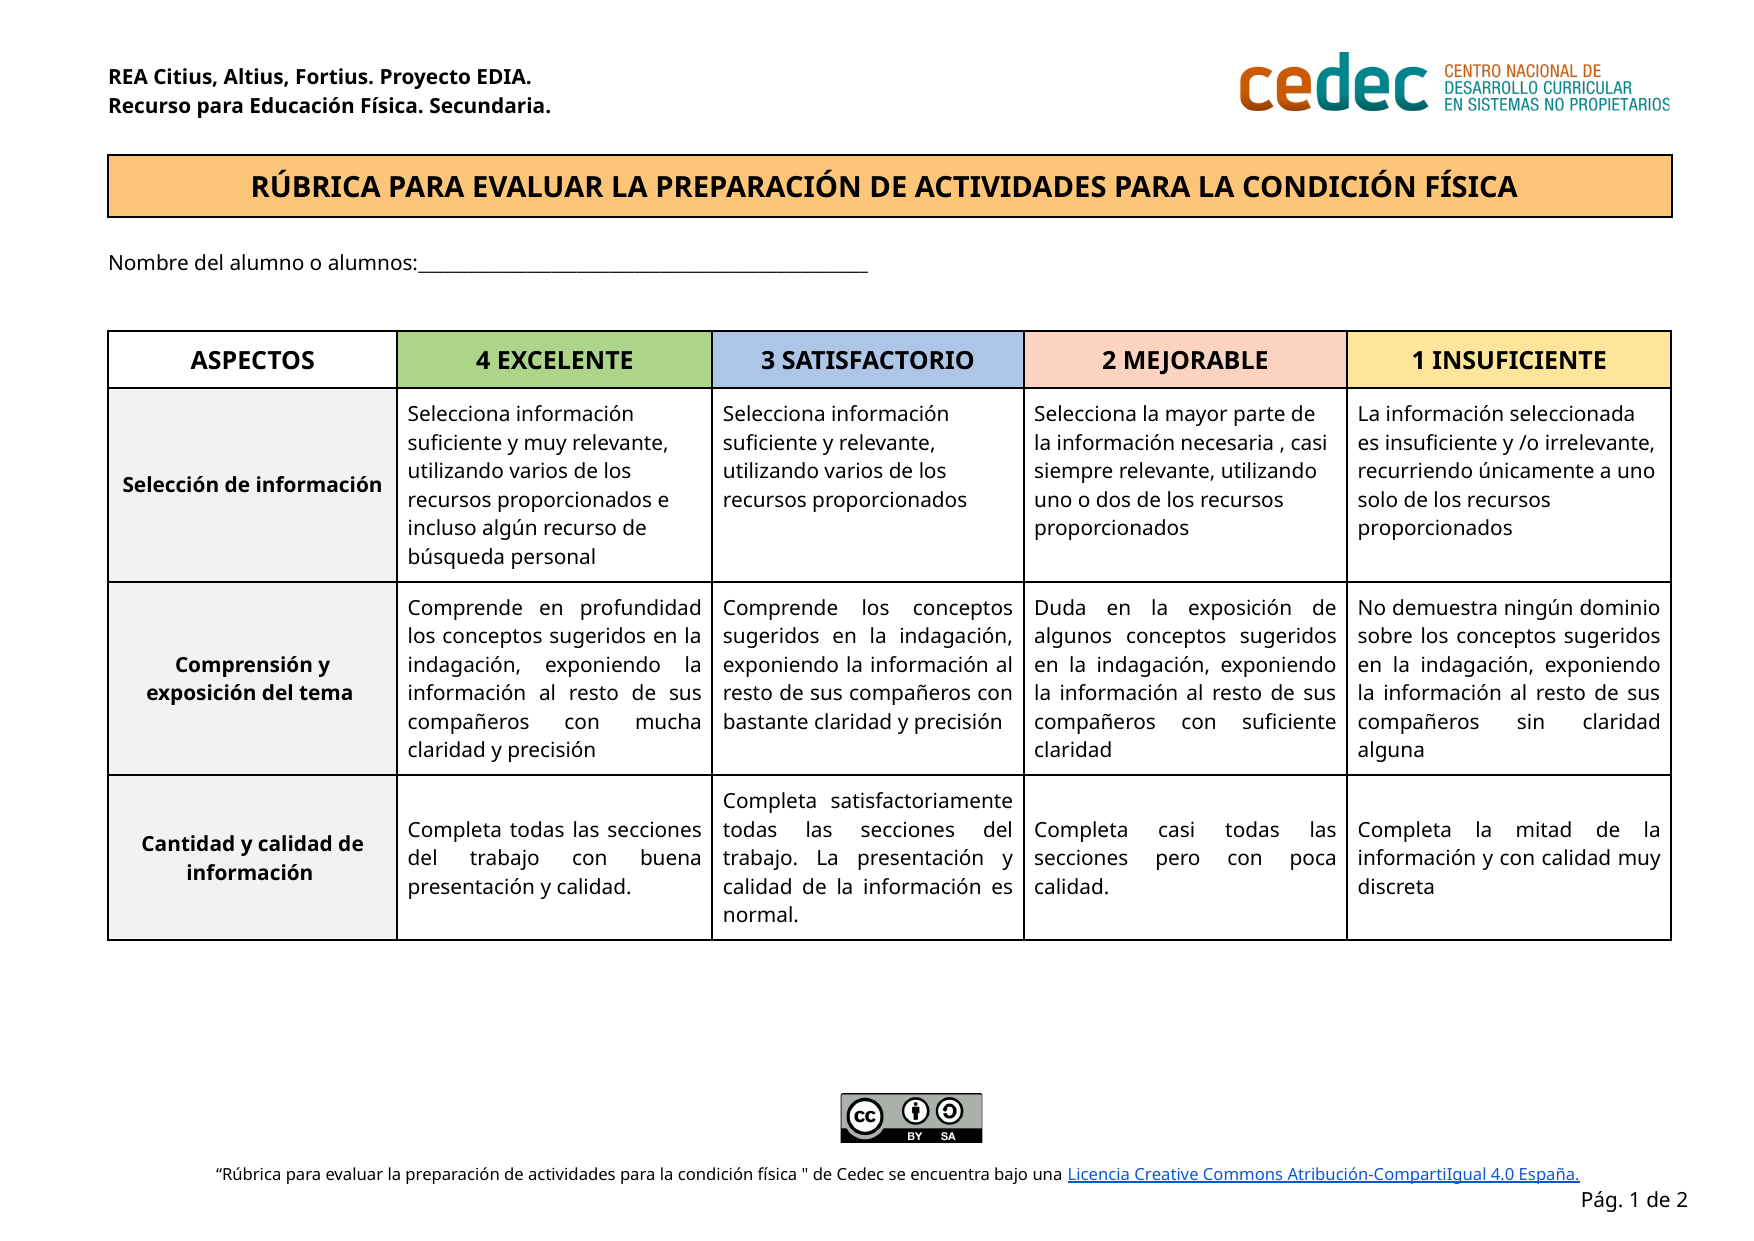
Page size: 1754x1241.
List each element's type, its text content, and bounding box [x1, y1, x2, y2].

table_cell Comprensión y exposición del tema [109, 583, 396, 774]
table_cell Comprende en profundidad los conceptos sugeridos en la indagación, exponiendo la información al resto de sus compañeros con mucha claridad y precisión [398, 583, 711, 774]
table_cell Completa todas las secciones del trabajo con buena presentación y calidad. [398, 776, 711, 939]
picture [840, 1093, 983, 1143]
table_cell Completa la mitad de la información y con calidad muy discreta [1348, 776, 1670, 939]
table_cell No demuestra ningún dominio sobre los conceptos sugeridos en la indagación, exponiendo la información al resto de sus compañeros sin claridad alguna [1348, 583, 1670, 774]
picture [1240, 52, 1670, 111]
table_cell Completa satisfactoriamente todas las secciones del trabajo. La presentación y calidad de la información es normal. [713, 776, 1023, 939]
table_cell Selecciona información suficiente y relevante, utilizando varios de los recursos proporcionados [713, 389, 1023, 581]
table_cell La información seleccionada es insuficiente y /o irrelevante, recurriendo únicamente a uno solo de los recursos proporcionados [1348, 389, 1670, 581]
table_cell Duda en la exposición de algunos conceptos sugeridos en la indagación, exponiendo la información al resto de sus compañeros con suficiente claridad [1025, 583, 1346, 774]
table_header RÚBRICA PARA EVALUAR LA PREPARACIÓN DE ACTIVIDADES PARA LA CONDICIÓN FÍSICA [109, 156, 1671, 216]
table_header 3 SATISFACTORIO [713, 332, 1023, 387]
text Nombre del alumno o alumnos:______________________________________________________ [108, 218, 1688, 276]
table_header 4 EXCELENTE [398, 332, 711, 387]
table_cell Comprende los conceptos sugeridos en la indagación, exponiendo la información al resto de sus compañeros con bastante claridad y precisión [713, 583, 1023, 774]
table_cell Selección de información [109, 389, 396, 581]
table_cell Selecciona información suficiente y muy relevante, utilizando varios de los recursos proporcionados e incluso algún recurso de búsqueda personal [398, 389, 711, 581]
table_cell Completa casi todas las secciones pero con poca calidad. [1025, 776, 1346, 939]
table_cell Cantidad y calidad de información [109, 776, 396, 939]
table_header ASPECTOS [109, 332, 396, 387]
table_header 1 INSUFICIENTE [1348, 332, 1670, 387]
table_cell Selecciona la mayor parte de la información necesaria , casi siempre relevante, utilizando uno o dos de los recursos proporcionados [1025, 389, 1346, 581]
table_header 2 MEJORABLE [1025, 332, 1346, 387]
